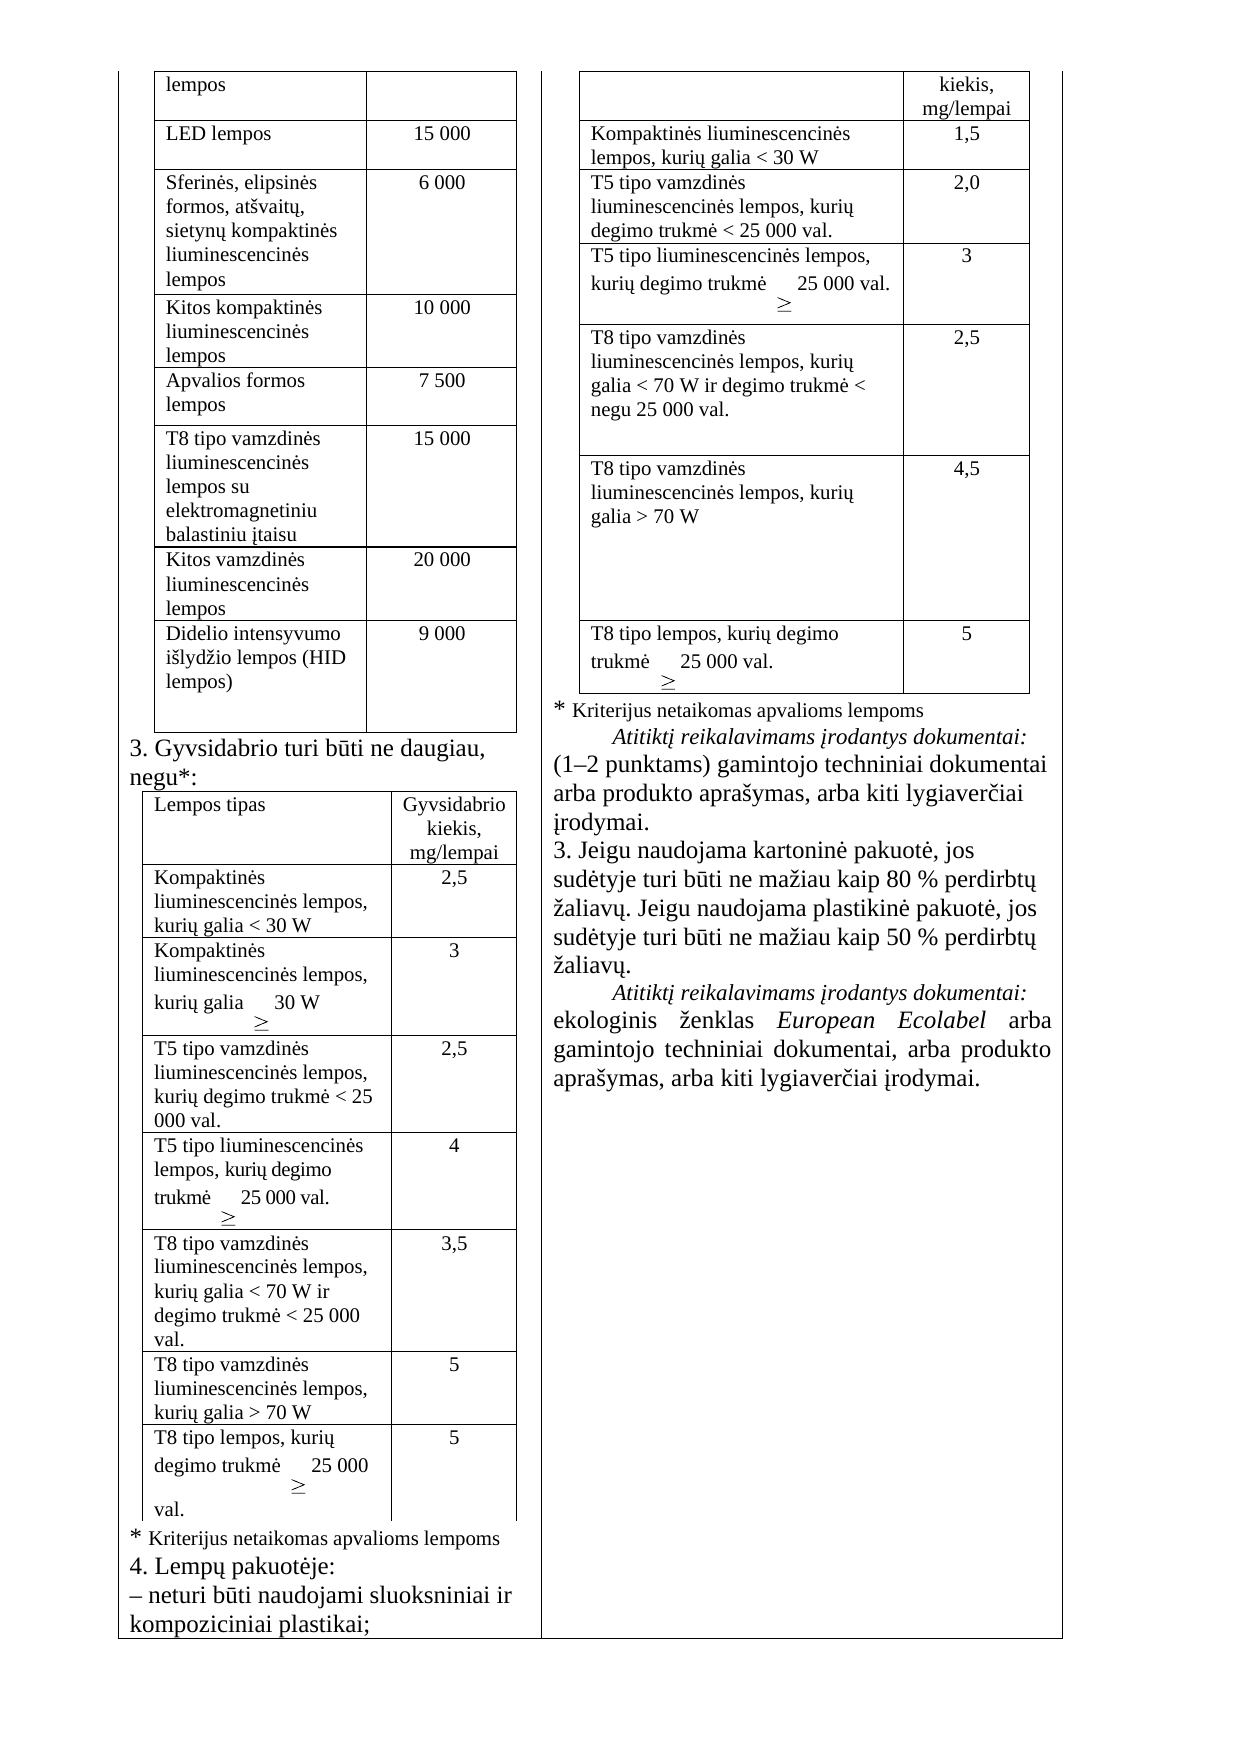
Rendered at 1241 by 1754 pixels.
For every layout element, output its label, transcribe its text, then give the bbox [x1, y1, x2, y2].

table_cell T5 tipo vamzdinės liuminescencinės lempos, kurių degimo trukmė < 25 000 val. [580, 170, 903, 242]
table_cell 1,5 [904, 121, 1029, 169]
table_cell [517, 791, 541, 864]
table_cell 2,0 [904, 170, 1029, 242]
table_cell 3. Gyvsidabrio turi būti ne daugiau, negu*: [119, 732, 541, 791]
table_cell 10 000 [367, 295, 516, 367]
table_cell * Kriterijus netaikomas apvalioms lempoms Atitiktį reikalavimams įrodantys dokumentai: (1–2 punktams) gamintojo techniniai dokumentai arba produkto aprašymas, arba kiti lygiaverčiai įrodymai. 3. Jeigu naudojama kartoninė pakuotė, jos sudėtyje turi būti ne mažiau kaip 80 % perdirbtų žaliavų. Jeigu naudojama plastikinė pakuotė, jos sudėtyje turi būti ne mažiau kaip 50 % perdirbtų žaliavų. Atitiktį reikalavimams įrodantys dokumentai: ekologinis ženklas European Ecolabel arba gamintojo techniniai dokumentai, arba produkto aprašymas, arba kiti lygiaverčiai įrodymai. [542, 693, 1062, 1637]
table_cell T5 tipo vamzdinės liuminescencinės lempos, kurių degimo trukmė < 25 000 val. [143, 1036, 391, 1132]
table_cell [517, 71, 541, 120]
table_cell [517, 937, 541, 1034]
table_cell [119, 169, 154, 619]
table_cell [119, 71, 154, 120]
table_cell T8 tipo vamzdinės liuminescencinės lempos, kurių galia < 70 W ir degimo trukmė < negu 25 000 val. [580, 325, 903, 455]
table_cell lempos [155, 72, 366, 120]
table_cell Apvalios formos lempos [155, 368, 366, 425]
table_cell [119, 1132, 142, 1229]
table_cell T8 tipo vamzdinės liuminescencinės lempos su elektromagnetiniu balastiniu įtaisu [155, 426, 366, 546]
table_cell 3 [904, 244, 1029, 324]
table_cell [1030, 71, 1062, 120]
table_cell Kompaktinės liuminescencinės lempos, kurių galia < 30 W [580, 121, 903, 169]
table_cell [542, 243, 579, 324]
table_cell [517, 120, 541, 169]
table_cell [542, 71, 579, 120]
table_cell kiekis, mg/lempai [904, 72, 1029, 120]
table_cell [542, 169, 579, 242]
table_cell [119, 864, 142, 937]
table_cell 9 000 [367, 621, 516, 732]
table_cell Kitos kompaktinės liuminescencinės lempos [155, 295, 366, 367]
table_cell 2,5 [392, 1036, 516, 1132]
table_cell 6 000 [367, 170, 516, 294]
table_cell T5 tipo liuminescencinės lempos, kurių degimo trukmė >= 25 000 val. [580, 244, 903, 324]
table_cell LED lempos [155, 121, 366, 169]
table_cell 15 000 [367, 426, 516, 546]
table_cell [119, 1035, 142, 1132]
table_cell [517, 620, 541, 732]
table_cell 15 000 [367, 121, 516, 169]
table_cell T8 tipo vamzdinės liuminescencinės lempos, kurių galia < 70 W ir degimo trukmė < 25 000 val. [143, 1230, 391, 1351]
table_cell [517, 864, 541, 937]
table_cell 5 [392, 1352, 516, 1424]
table_cell [517, 1035, 541, 1132]
table_cell [119, 937, 142, 1034]
table_cell T8 tipo lempos, kurių degimo trukmė >= 25 000 val. [143, 1425, 391, 1521]
table_cell T8 tipo vamzdinės liuminescencinės lempos, kurių galia > 70 W [143, 1352, 391, 1424]
table_cell [119, 1229, 142, 1351]
table_cell * Kriterijus netaikomas apvalioms lempoms 4. Lempų pakuotėje: – neturi būti naudojami sluoksniniai ir kompoziciniai plastikai; [119, 1521, 541, 1637]
table_cell [542, 620, 579, 693]
table_cell Didelio intensyvumo išlydžio lempos (HID lempos) [155, 621, 366, 732]
table_cell [542, 455, 579, 619]
table_cell 4,5 [904, 456, 1029, 619]
table_cell Sferinės, elipsinės formos, atšvaitų, sietynų kompaktinės liuminescencinės lempos [155, 170, 366, 294]
table_cell [119, 791, 142, 864]
table_cell Gyvsidabrio kiekis, mg/lempai [392, 792, 516, 864]
table_cell [1030, 620, 1062, 693]
table_cell [1030, 243, 1062, 324]
table_cell 20 000 [367, 548, 516, 619]
table_cell 4 [392, 1133, 516, 1229]
table_cell Kompaktinės liuminescencinės lempos, kurių galia >= 30 W [143, 938, 391, 1034]
table_cell [1030, 455, 1062, 619]
table_cell 2,5 [392, 865, 516, 937]
table_cell Kompaktinės liuminescencinės lempos, kurių galia < 30 W [143, 865, 391, 937]
table_cell T5 tipo liuminescencinės lempos, kurių degimo trukmė >= 25 000 val. [143, 1133, 391, 1229]
table_cell 2,5 [904, 325, 1029, 455]
table_cell [517, 1229, 541, 1351]
table_cell [367, 72, 516, 120]
table_cell [580, 72, 903, 120]
table_cell [1030, 120, 1062, 169]
table_cell [542, 324, 579, 455]
table_cell [119, 1351, 142, 1424]
table_cell Lempos tipas [143, 792, 391, 864]
table_cell Kitos vamzdinės liuminescencinės lempos [155, 548, 366, 619]
table_cell 3,5 [392, 1230, 516, 1351]
table_cell [1030, 324, 1062, 455]
table_cell [119, 1424, 142, 1521]
table_cell [517, 1424, 541, 1521]
table_cell [542, 120, 579, 169]
table_cell 5 [392, 1425, 516, 1521]
table_cell [1030, 169, 1062, 242]
table_cell [517, 169, 541, 619]
table_cell 5 [904, 621, 1029, 693]
table_cell [119, 620, 154, 732]
table_cell [517, 1132, 541, 1229]
table_cell [119, 120, 154, 169]
table_cell 7 500 [367, 368, 516, 425]
table_cell T8 tipo lempos, kurių degimo trukmė >= 25 000 val. [580, 621, 903, 693]
table_cell 3 [392, 938, 516, 1034]
table_cell [517, 1351, 541, 1424]
table_cell T8 tipo vamzdinės liuminescencinės lempos, kurių galia > 70 W [580, 456, 903, 619]
